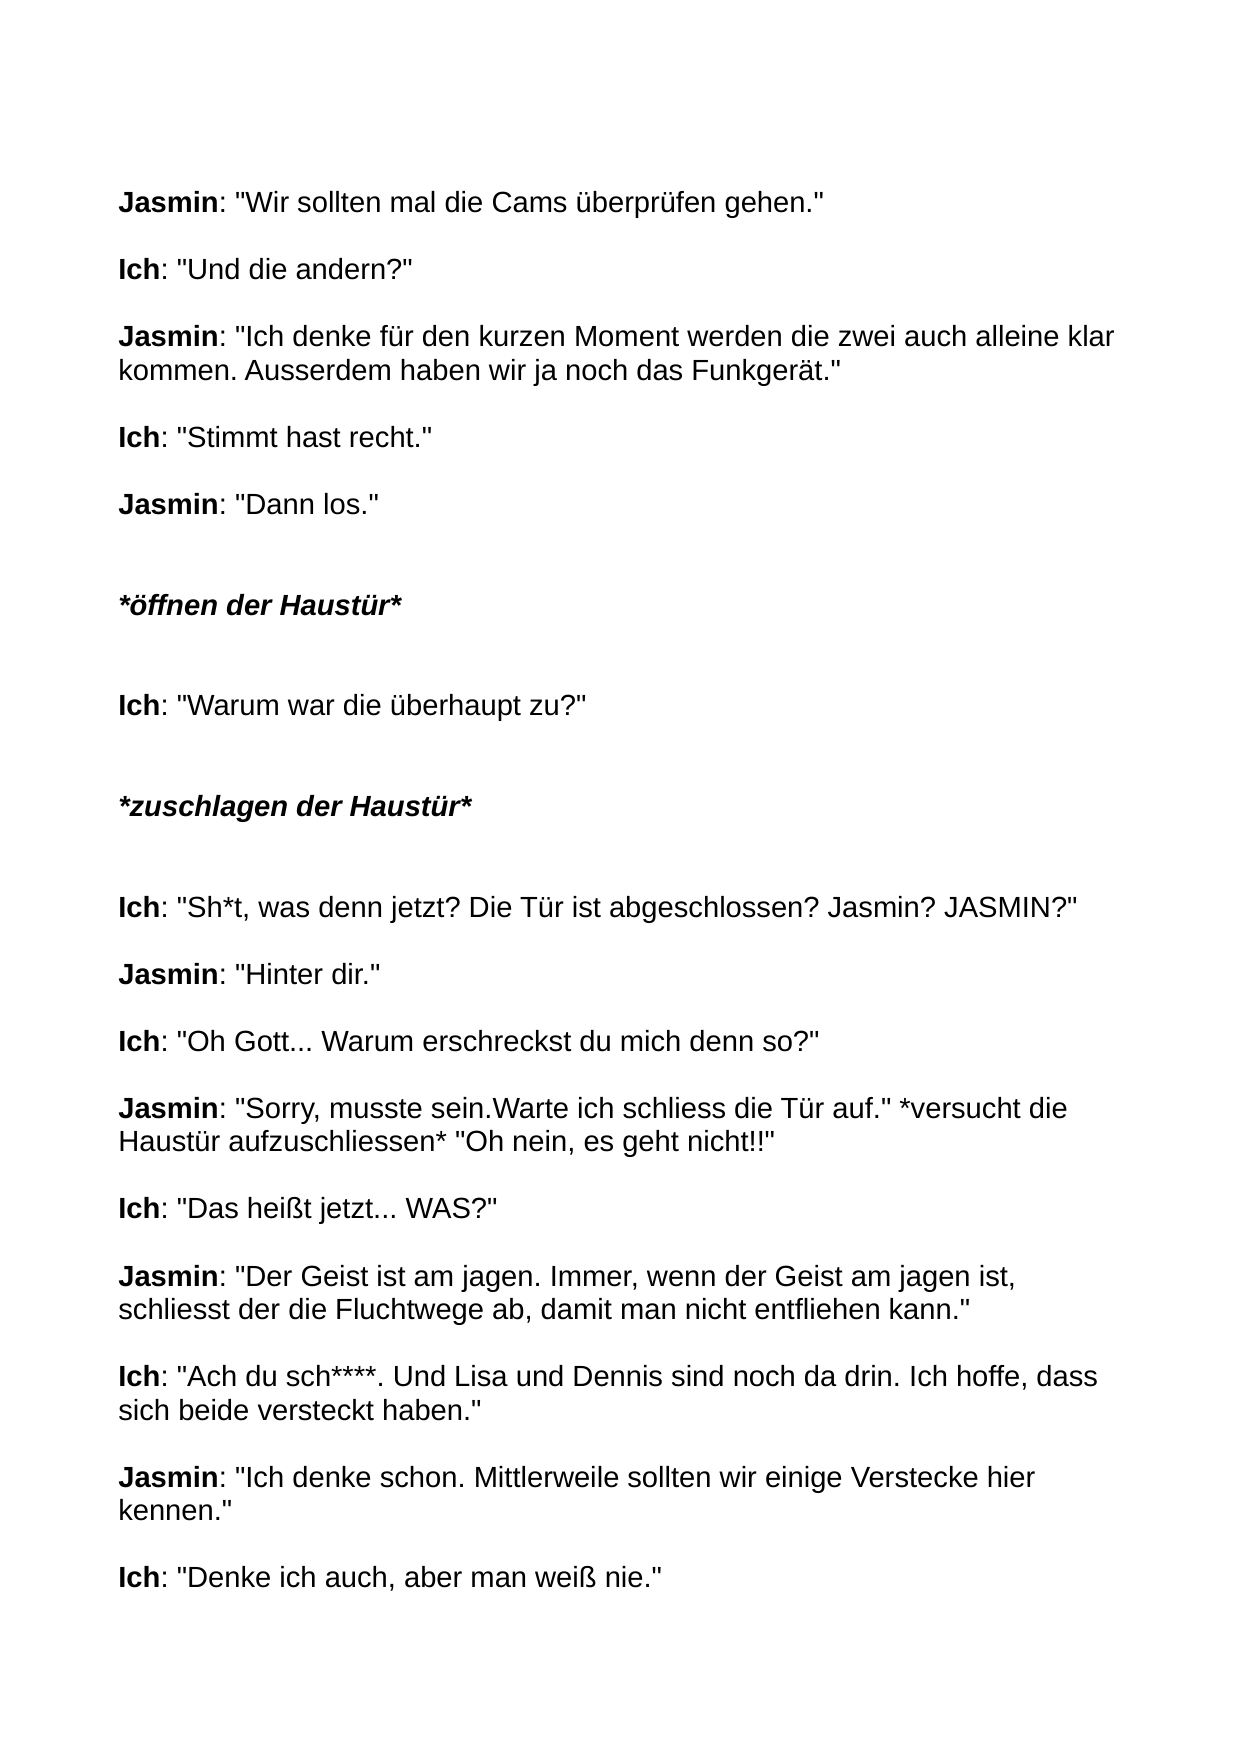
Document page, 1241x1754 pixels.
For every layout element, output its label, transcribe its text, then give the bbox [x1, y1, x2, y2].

text Jasmin: "Hinter dir." [118, 957, 1122, 990]
text Jasmin: "Ich denke schon. Mittlerweile sollten wir einige Verstecke hier kennen." [118, 1460, 1122, 1527]
text Jasmin: "Wir sollten mal die Cams überprüfen gehen." [118, 185, 1122, 219]
text Jasmin: "Ich denke für den kurzen Moment werden die zwei auch alleine klar kommen. Ausserdem haben wir ja noch das Funkgerät." [118, 319, 1122, 386]
text *öffnen der Haustür* [118, 588, 1122, 621]
text Ich: "Denke ich auch, aber man weiß nie." [118, 1560, 1122, 1594]
text Ich: "Sh*t, was denn jetzt? Die Tür ist abgeschlossen? Jasmin? JASMIN?" [118, 889, 1122, 923]
text Ich: "Ach du sch****. Und Lisa und Dennis sind noch da drin. Ich hoffe, dass sich beide versteckt haben." [118, 1359, 1122, 1426]
text *zuschlagen der Haustür* [118, 789, 1122, 822]
text Ich: "Und die andern?" [118, 252, 1122, 286]
text Ich: "Oh Gott... Warum erschreckst du mich denn so?" [118, 1024, 1122, 1057]
text Jasmin: "Sorry, musste sein.Warte ich schliess die Tür auf." *versucht die Haustür aufzuschliessen* "Oh nein, es geht nicht!!" [118, 1091, 1122, 1158]
text Ich: "Warum war die überhaupt zu?" [118, 688, 1122, 722]
text Ich: "Stimmt hast recht." [118, 420, 1122, 453]
text Jasmin: "Der Geist ist am jagen. Immer, wenn der Geist am jagen ist, schliesst der die Fluchtwege ab, damit man nicht entfliehen kann." [118, 1258, 1122, 1326]
text Ich: "Das heißt jetzt... WAS?" [118, 1191, 1122, 1225]
text Jasmin: "Dann los." [118, 487, 1122, 521]
